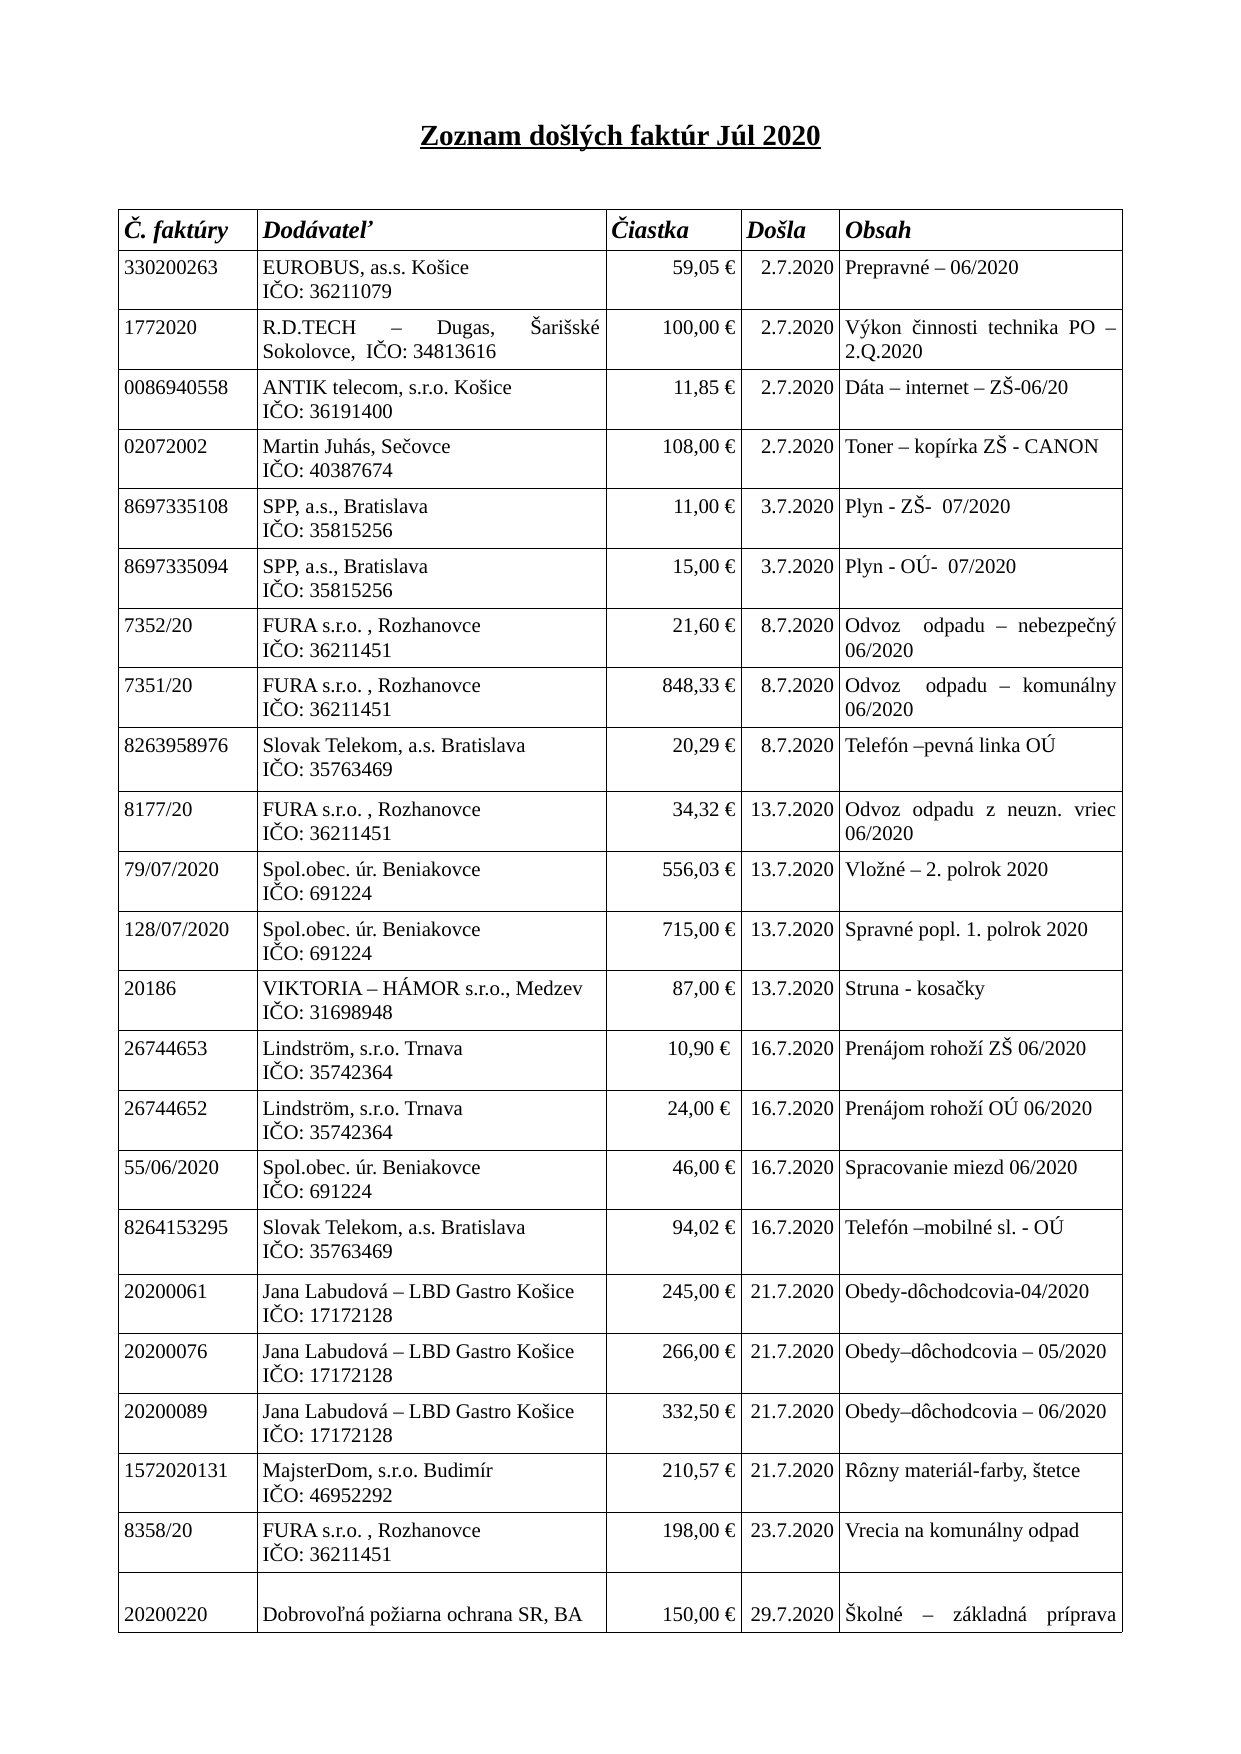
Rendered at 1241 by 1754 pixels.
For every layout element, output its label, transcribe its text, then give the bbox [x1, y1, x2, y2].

table_cell 20200220 [119, 1573, 257, 1632]
table_cell 21.7.2020 [742, 1394, 839, 1453]
table_cell Plyn - ZŠ- 07/2020 [840, 489, 1122, 548]
table_cell Prenájom rohoží OÚ 06/2020 [840, 1091, 1122, 1149]
table_cell 20,29 € [607, 728, 741, 791]
table_cell 13.7.2020 [742, 852, 839, 911]
table_cell Jana Labudová – LBD Gastro Košice IČO: 17172128 [258, 1394, 606, 1453]
table_header Došla [742, 210, 839, 249]
table_cell 1772020 [119, 310, 257, 369]
table_cell 108,00 € [607, 430, 741, 488]
table_cell 3.7.2020 [742, 489, 839, 548]
table_cell Spol.obec. úr. Beniakovce IČO: 691224 [258, 1151, 606, 1209]
table_cell 23.7.2020 [742, 1513, 839, 1572]
table_cell 11,00 € [607, 489, 741, 548]
table_cell 198,00 € [607, 1513, 741, 1572]
table_cell 55/06/2020 [119, 1151, 257, 1209]
table_cell Prenájom rohoží ZŠ 06/2020 [840, 1031, 1122, 1090]
table_cell 8.7.2020 [742, 668, 839, 727]
table_cell 13.7.2020 [742, 912, 839, 970]
table_cell 245,00 € [607, 1275, 741, 1333]
table_cell 87,00 € [607, 971, 741, 1030]
table_cell 26744652 [119, 1091, 257, 1149]
table_cell Telefón –mobilné sl. - OÚ [840, 1210, 1122, 1273]
table_cell Jana Labudová – LBD Gastro Košice IČO: 17172128 [258, 1275, 606, 1333]
table_cell 2.7.2020 [742, 251, 839, 309]
table_cell Jana Labudová – LBD Gastro Košice IČO: 17172128 [258, 1334, 606, 1393]
table_cell MajsterDom, s.r.o. Budimír IČO: 46952292 [258, 1454, 606, 1512]
table_cell Odvoz odpadu – nebezpečný 06/2020 [840, 609, 1122, 667]
table_cell 8.7.2020 [742, 609, 839, 667]
table_cell 13.7.2020 [742, 792, 839, 851]
table_cell Lindström, s.r.o. Trnava IČO: 35742364 [258, 1091, 606, 1149]
table_cell 20186 [119, 971, 257, 1030]
table_cell Lindström, s.r.o. Trnava IČO: 35742364 [258, 1031, 606, 1090]
table_cell SPP, a.s., Bratislava IČO: 35815256 [258, 549, 606, 608]
table_cell FURA s.r.o. , Rozhanovce IČO: 36211451 [258, 609, 606, 667]
table_cell 21.7.2020 [742, 1454, 839, 1512]
table_cell Dáta – internet – ZŠ-06/20 [840, 370, 1122, 428]
table_cell FURA s.r.o. , Rozhanovce IČO: 36211451 [258, 1513, 606, 1572]
table_cell 715,00 € [607, 912, 741, 970]
table_cell 0086940558 [119, 370, 257, 428]
table_cell 59,05 € [607, 251, 741, 309]
table_cell 13.7.2020 [742, 971, 839, 1030]
table_cell 3.7.2020 [742, 549, 839, 608]
table_cell Spol.obec. úr. Beniakovce IČO: 691224 [258, 912, 606, 970]
table_cell 266,00 € [607, 1334, 741, 1393]
table_cell 7351/20 [119, 668, 257, 727]
table_cell 26744653 [119, 1031, 257, 1090]
table_cell 150,00 € [607, 1573, 741, 1632]
table_cell FURA s.r.o. , Rozhanovce IČO: 36211451 [258, 668, 606, 727]
table_cell 8.7.2020 [742, 728, 839, 791]
table_cell 332,50 € [607, 1394, 741, 1453]
table_cell 7352/20 [119, 609, 257, 667]
table_cell Prepravné – 06/2020 [840, 251, 1122, 309]
table_cell 20200076 [119, 1334, 257, 1393]
table_cell Spol.obec. úr. Beniakovce IČO: 691224 [258, 852, 606, 911]
table_cell Slovak Telekom, a.s. Bratislava IČO: 35763469 [258, 728, 606, 791]
table_cell 29.7.2020 [742, 1573, 839, 1632]
table_cell Vrecia na komunálny odpad [840, 1513, 1122, 1572]
table_cell 21.7.2020 [742, 1334, 839, 1393]
table_cell 21,60 € [607, 609, 741, 667]
table_cell Dobrovoľná požiarna ochrana SR, BA [258, 1573, 606, 1632]
table_cell Odvoz odpadu z neuzn. vriec 06/2020 [840, 792, 1122, 851]
table_cell Spravné popl. 1. polrok 2020 [840, 912, 1122, 970]
table_cell 94,02 € [607, 1210, 741, 1273]
table_cell Martin Juhás, Sečovce IČO: 40387674 [258, 430, 606, 488]
table_cell 8263958976 [119, 728, 257, 791]
table_cell 34,32 € [607, 792, 741, 851]
table_cell 15,00 € [607, 549, 741, 608]
table_cell 16.7.2020 [742, 1151, 839, 1209]
table_cell 46,00 € [607, 1151, 741, 1209]
table_header Dodávateľ [258, 210, 606, 249]
text Zoznam došlých faktúr Júl 2020 [118, 118, 1122, 152]
table_cell Školné – základná príprava [840, 1573, 1122, 1632]
table_cell 848,33 € [607, 668, 741, 727]
table_cell 8264153295 [119, 1210, 257, 1273]
table_cell 11,85 € [607, 370, 741, 428]
table_cell Výkon činnosti technika PO – 2.Q.2020 [840, 310, 1122, 369]
table_cell SPP, a.s., Bratislava IČO: 35815256 [258, 489, 606, 548]
table_cell 330200263 [119, 251, 257, 309]
table_cell Toner – kopírka ZŠ - CANON [840, 430, 1122, 488]
table_cell 20200061 [119, 1275, 257, 1333]
table_cell 24,00 € [607, 1091, 741, 1149]
table_cell 8697335094 [119, 549, 257, 608]
table_cell Obedy–dôchodcovia – 05/2020 [840, 1334, 1122, 1393]
table_cell Slovak Telekom, a.s. Bratislava IČO: 35763469 [258, 1210, 606, 1273]
table_header Č. faktúry [119, 210, 257, 249]
table_cell 20200089 [119, 1394, 257, 1453]
table_cell Odvoz odpadu – komunálny 06/2020 [840, 668, 1122, 727]
table_cell 21.7.2020 [742, 1275, 839, 1333]
table_cell Vložné – 2. polrok 2020 [840, 852, 1122, 911]
table_cell EUROBUS, as.s. Košice IČO: 36211079 [258, 251, 606, 309]
table_cell Obedy-dôchodcovia-04/2020 [840, 1275, 1122, 1333]
table_cell 79/07/2020 [119, 852, 257, 911]
table_cell 8358/20 [119, 1513, 257, 1572]
table_header Čiastka [607, 210, 741, 249]
table_cell 16.7.2020 [742, 1091, 839, 1149]
table_cell 8177/20 [119, 792, 257, 851]
table_cell 02072002 [119, 430, 257, 488]
table_cell 10,90 € [607, 1031, 741, 1090]
table_cell Telefón –pevná linka OÚ [840, 728, 1122, 791]
table_cell 128/07/2020 [119, 912, 257, 970]
table_cell 100,00 € [607, 310, 741, 369]
table_cell 556,03 € [607, 852, 741, 911]
table_cell 210,57 € [607, 1454, 741, 1512]
table_cell R.D.TECH – Dugas, Šarišské Sokolovce, IČO: 34813616 [258, 310, 606, 369]
table_cell Spracovanie miezd 06/2020 [840, 1151, 1122, 1209]
table_cell Rôzny materiál-farby, štetce [840, 1454, 1122, 1512]
table_cell 2.7.2020 [742, 310, 839, 369]
table_cell 8697335108 [119, 489, 257, 548]
table_cell VIKTORIA – HÁMOR s.r.o., Medzev IČO: 31698948 [258, 971, 606, 1030]
table_cell 2.7.2020 [742, 430, 839, 488]
table_cell Obedy–dôchodcovia – 06/2020 [840, 1394, 1122, 1453]
table_cell 2.7.2020 [742, 370, 839, 428]
table_cell 16.7.2020 [742, 1031, 839, 1090]
table_header Obsah [840, 210, 1122, 249]
table_cell Struna - kosačky [840, 971, 1122, 1030]
table_cell FURA s.r.o. , Rozhanovce IČO: 36211451 [258, 792, 606, 851]
table_cell ANTIK telecom, s.r.o. Košice IČO: 36191400 [258, 370, 606, 428]
table_cell 16.7.2020 [742, 1210, 839, 1273]
table_cell Plyn - OÚ- 07/2020 [840, 549, 1122, 608]
table_cell 1572020131 [119, 1454, 257, 1512]
